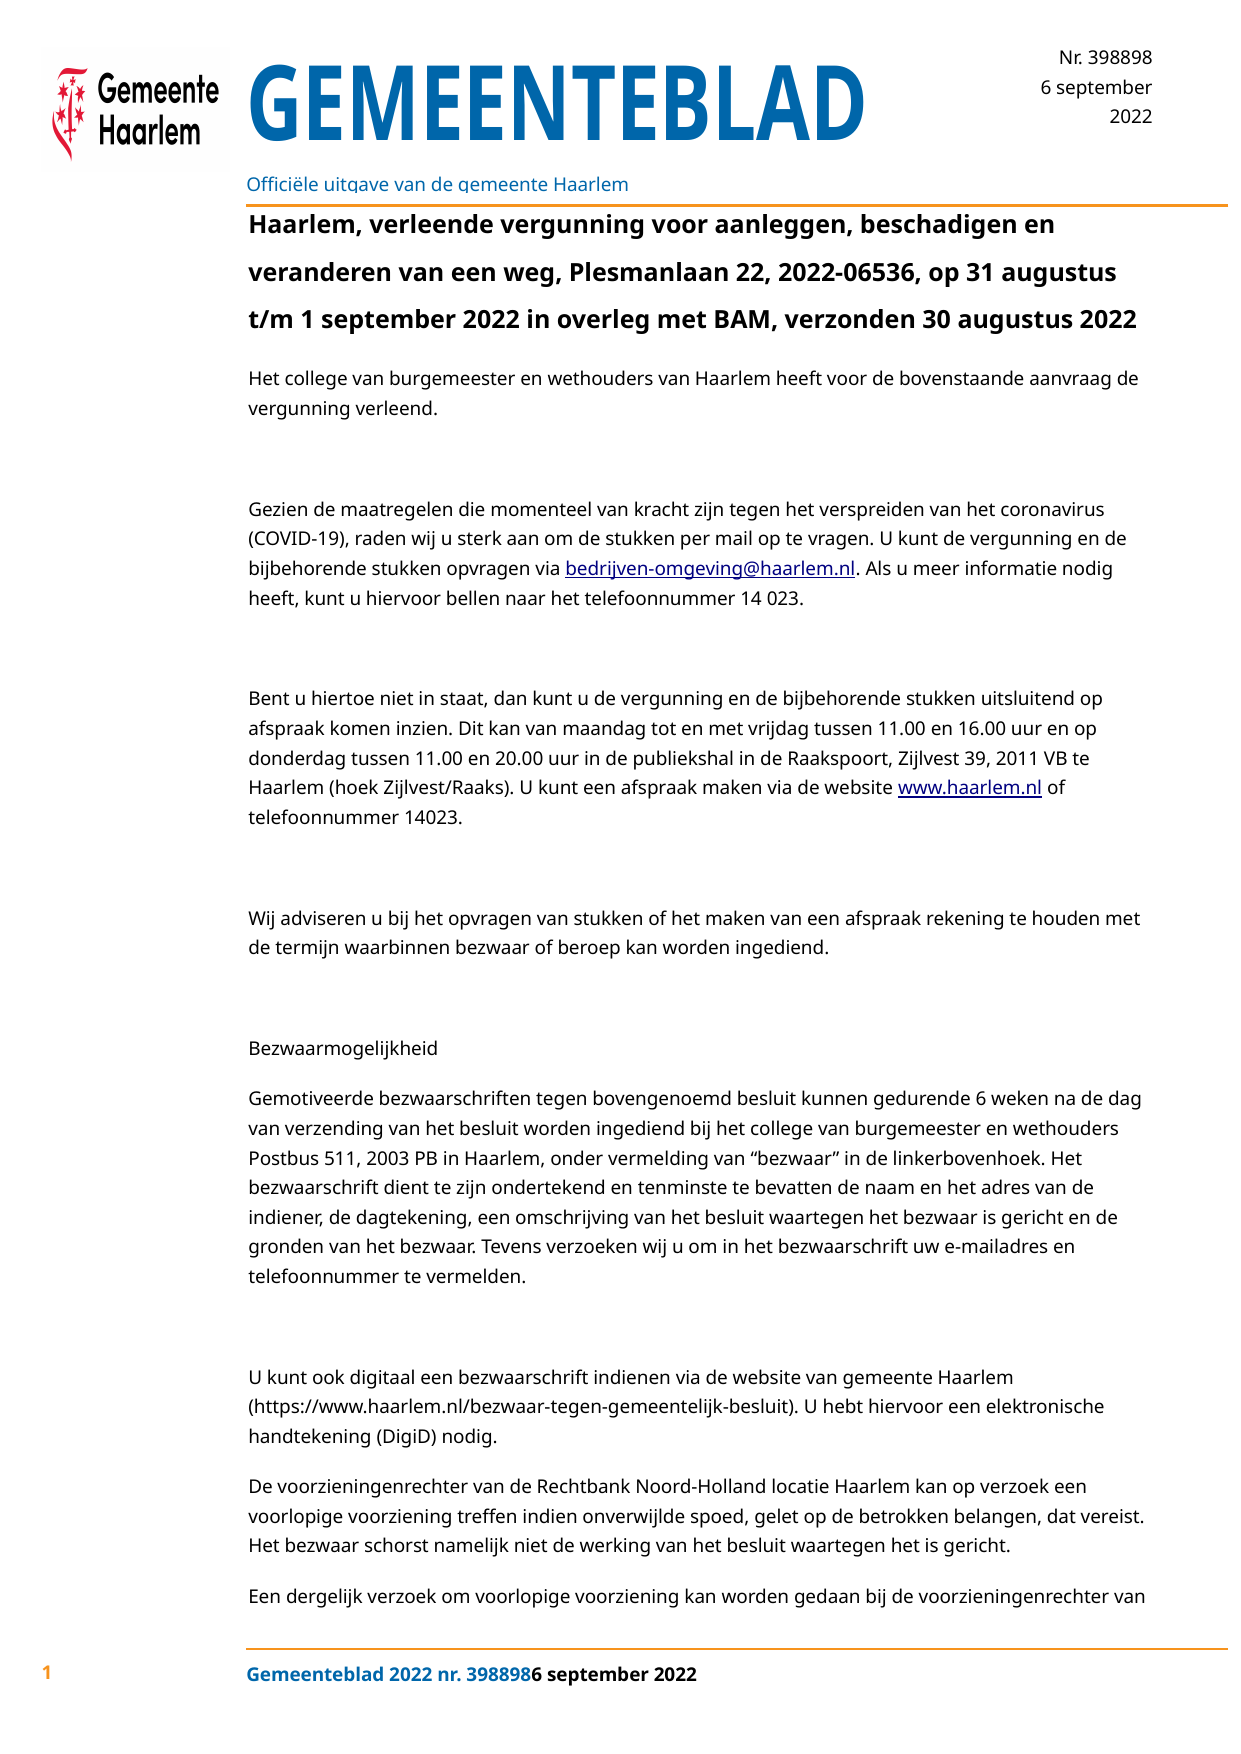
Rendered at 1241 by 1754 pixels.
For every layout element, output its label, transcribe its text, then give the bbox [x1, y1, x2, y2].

text Het college van burgemeester en wethouders van Haarlem heeft voor de bovenstaande aanvraag de vergunning verleend. [248, 366, 1152, 421]
text Gemotiveerde bezwaarschriften tegen bovengenoemd besluit kunnen gedurende 6 weken na de dag van verzending van het besluit worden ingediend bij het college van burgemeester en wethouders Postbus 511, 2003 PB in Haarlem, onder vermelding van “bezwaar” in de linkerbovenhoek. Het bezwaarschrift dient te zijn ondertekend en tenminste te bevatten de naam en het adres van de indiener, de dagtekening, een omschrijving van het besluit waartegen het bezwaar is gericht en de gronden van het bezwaar. Tevens verzoeken wij u om in het bezwaarschrift uw e-mailadres en telefoonnummer te vermelden. [248, 1086, 1152, 1289]
text Een dergelijk verzoek om voorlopige voorziening kan worden gedaan bij de voorzieningenrechter van [248, 1583, 1152, 1609]
text Wij adviseren u bij het opvragen van stukken of het maken van een afspraak rekening te houden met de termijn waarbinnen bezwaar of beroep kan worden ingediend. [248, 905, 1152, 960]
text Gezien de maatregelen die momenteel van kracht zijn tegen het verspreiden van het coronavirus (COVID-19), raden wij u sterk aan om de stukken per mail op te vragen. U kunt de vergunning en de bijbehorende stukken opvragen via bedrijven-omgeving@haarlem.nl. Als u meer informatie nodig heeft, kunt u hiervoor bellen naar het telefoonnummer 14 023. [248, 496, 1152, 610]
text Bezwaarmogelijkheid [248, 1035, 1152, 1061]
text U kunt ook digitaal een bezwaarschrift indienen via de website van gemeente Haarlem (https://www.haarlem.nl/bezwaar-tegen-gemeentelijk-besluit). U hebt hiervoor een elektronische handtekening (DigiD) nodig. [248, 1364, 1152, 1449]
text Bent u hiertoe niet in staat, dan kunt u de vergunning en de bijbehorende stukken uitsluitend op afspraak komen inzien. Dit kan van maandag tot en met vrijdag tussen 11.00 en 16.00 uur en op donderdag tussen 11.00 en 20.00 uur in de publiekshal in de Raakspoort, Zijlvest 39, 2011 VB te Haarlem (hoek Zijlvest/Raaks). U kunt een afspraak maken via de website www.haarlem.nl of telefoonnummer 14023. [248, 686, 1152, 829]
picture [41, 47, 231, 172]
text De voorzieningenrechter van de Rechtbank Noord-Holland locatie Haarlem kan op verzoek een voorlopige voorziening treffen indien onverwijlde spoed, gelet op de betrokken belangen, dat vereist. Het bezwaar schorst namelijk niet de werking van het besluit waartegen het is gericht. [248, 1473, 1152, 1558]
text Haarlem, verleende vergunning voor aanleggen, beschadigen en veranderen van een weg, Plesmanlaan 22, 2022-06536, op 31 augustus t/m 1 september 2022 in overleg met BAM, verzonden 30 augustus 2022 [248, 207, 1152, 336]
